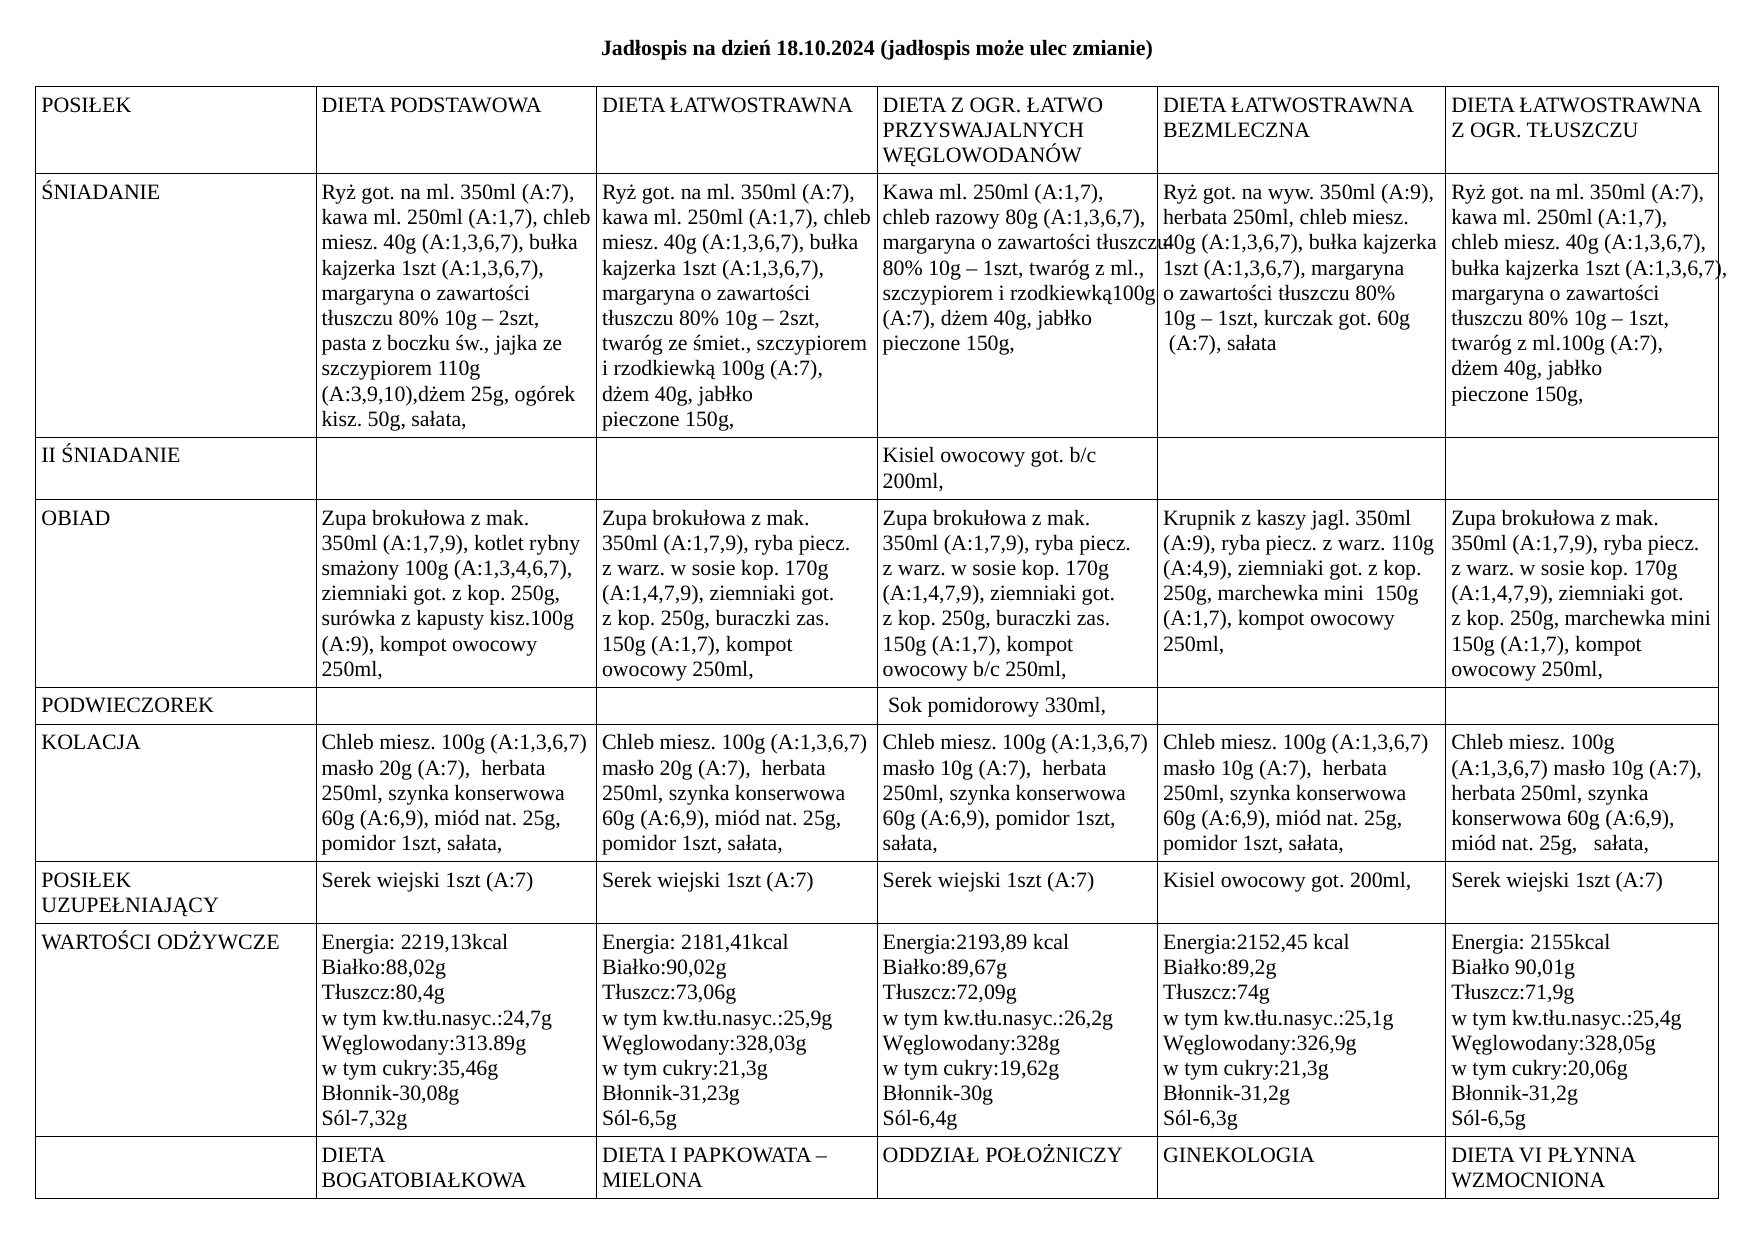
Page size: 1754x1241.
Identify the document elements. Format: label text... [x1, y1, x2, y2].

table_cell [597, 688, 877, 723]
table_cell ŚNIADANIE [36, 174, 316, 437]
table_cell Zupa brokułowa z mak. 350ml (A:1,7,9), ryba piecz. z warz. w sosie kop. 170g (A:1,4,7,9), ziemniaki got. z kop. 250g, buraczki zas. 150g (A:1,7), kompot owocowy 250ml, [597, 500, 877, 687]
table_cell Serek wiejski 1szt (A:7) [878, 862, 1157, 923]
table_cell [597, 438, 877, 499]
table_cell POSIŁEK UZUPEŁNIAJĄCY [36, 862, 316, 923]
table_cell [1158, 688, 1445, 723]
table_header DIETA ŁATWOSTRAWNA BEZMLECZNA [1158, 87, 1445, 173]
text Jadłospis na dzień 18.10.2024 (jadłospis może ulec zmianie) [35, 35, 1718, 61]
table_cell Chleb miesz. 100g (A:1,3,6,7) masło 10g (A:7), herbata 250ml, szynka konserwowa 60g (A:6,9), miód nat. 25g, pomidor 1szt, sałata, [1158, 725, 1445, 861]
table_cell Chleb miesz. 100g (A:1,3,6,7) masło 20g (A:7), herbata 250ml, szynka konserwowa 60g (A:6,9), miód nat. 25g, pomidor 1szt, sałata, [597, 725, 877, 861]
table_cell GINEKOLOGIA [1158, 1137, 1445, 1198]
table_cell KOLACJA [36, 725, 316, 861]
table_cell Kisiel owocowy got. b/c 200ml, [878, 438, 1157, 499]
table_cell [1446, 688, 1718, 723]
table_cell Energia: 2155kcal Białko 90,01g Tłuszcz:71,9g w tym kw.tłu.nasyc.:25,4g Węglowodany:328,05g w tym cukry:20,06g Błonnik-31,2g Sól-6,5g [1446, 924, 1718, 1136]
table_cell [36, 1137, 316, 1198]
table_cell OBIAD [36, 500, 316, 687]
table_cell [1446, 438, 1718, 499]
table_header DIETA PODSTAWOWA [317, 87, 596, 173]
table_cell Energia: 2181,41kcal Białko:90,02g Tłuszcz:73,06g w tym kw.tłu.nasyc.:25,9g Węglowodany:328,03g w tym cukry:21,3g Błonnik-31,23g Sól-6,5g [597, 924, 877, 1136]
table_header DIETA ŁATWOSTRAWNA [597, 87, 877, 173]
table_cell Chleb miesz. 100g (A:1,3,6,7) masło 10g (A:7), herbata 250ml, szynka konserwowa 60g (A:6,9), pomidor 1szt, sałata, [878, 725, 1157, 861]
table_cell II ŚNIADANIE [36, 438, 316, 499]
table_cell DIETA VI PŁYNNA WZMOCNIONA [1446, 1137, 1718, 1198]
table_cell Krupnik z kaszy jagl. 350ml (A:9), ryba piecz. z warz. 110g (A:4,9), ziemniaki got. z kop. 250g, marchewka mini 150g (A:1,7), kompot owocowy 250ml, [1158, 500, 1445, 687]
table_cell DIETA BOGATOBIAŁKOWA [317, 1137, 596, 1198]
table_header DIETA Z OGR. ŁATWO PRZYSWAJALNYCH WĘGLOWODANÓW [878, 87, 1157, 173]
table_cell [317, 688, 596, 723]
table_cell Energia:2193,89 kcal Białko:89,67g Tłuszcz:72,09g w tym kw.tłu.nasyc.:26,2g Węglowodany:328g w tym cukry:19,62g Błonnik-30g Sól-6,4g [878, 924, 1157, 1136]
table_cell [317, 438, 596, 499]
table_cell [1158, 438, 1445, 499]
table_cell Zupa brokułowa z mak. 350ml (A:1,7,9), kotlet rybny smażony 100g (A:1,3,4,6,7), ziemniaki got. z kop. 250g, surówka z kapusty kisz.100g (A:9), kompot owocowy 250ml, [317, 500, 596, 687]
table_cell PODWIECZOREK [36, 688, 316, 723]
table_cell Energia:2152,45 kcal Białko:89,2g Tłuszcz:74g w tym kw.tłu.nasyc.:25,1g Węglowodany:326,9g w tym cukry:21,3g Błonnik-31,2g Sól-6,3g [1158, 924, 1445, 1136]
table_cell Sok pomidorowy 330ml, [878, 688, 1157, 723]
table_cell Chleb miesz. 100g (A:1,3,6,7) masło 10g (A:7), herbata 250ml, szynka konserwowa 60g (A:6,9), miód nat. 25g, sałata, [1446, 725, 1718, 861]
table_cell ODDZIAŁ POŁOŻNICZY [878, 1137, 1157, 1198]
table_cell Ryż got. na ml. 350ml (A:7), kawa ml. 250ml (A:1,7), chleb miesz. 40g (A:1,3,6,7), bułka kajzerka 1szt (A:1,3,6,7), margaryna o zawartości tłuszczu 80% 10g – 2szt, pasta z boczku św., jajka ze szczypiorem 110g (A:3,9,10),dżem 25g, ogórek kisz. 50g, sałata, [317, 174, 596, 437]
table_cell Ryż got. na wyw. 350ml (A:9), herbata 250ml, chleb miesz. 40g (A:1,3,6,7), bułka kajzerka 1szt (A:1,3,6,7), margaryna o zawartości tłuszczu 80% 10g – 1szt, kurczak got. 60g (A:7), sałata [1158, 174, 1445, 437]
table_cell Serek wiejski 1szt (A:7) [317, 862, 596, 923]
table_header POSIŁEK [36, 87, 316, 173]
table_cell Serek wiejski 1szt (A:7) [597, 862, 877, 923]
table_cell Kisiel owocowy got. 200ml, [1158, 862, 1445, 923]
table_cell WARTOŚCI ODŻYWCZE [36, 924, 316, 1136]
table_cell Kawa ml. 250ml (A:1,7), chleb razowy 80g (A:1,3,6,7), margaryna o zawartości tłuszczu 80% 10g – 1szt, twaróg z ml., szczypiorem i rzodkiewką100g (A:7), dżem 40g, jabłko pieczone 150g, [878, 174, 1157, 437]
table_cell DIETA I PAPKOWATA – MIELONA [597, 1137, 877, 1198]
table_cell Chleb miesz. 100g (A:1,3,6,7) masło 20g (A:7), herbata 250ml, szynka konserwowa 60g (A:6,9), miód nat. 25g, pomidor 1szt, sałata, [317, 725, 596, 861]
table_cell Serek wiejski 1szt (A:7) [1446, 862, 1718, 923]
table_cell Energia: 2219,13kcal Białko:88,02g Tłuszcz:80,4g w tym kw.tłu.nasyc.:24,7g Węglowodany:313.89g w tym cukry:35,46g Błonnik-30,08g Sól-7,32g [317, 924, 596, 1136]
table_header DIETA ŁATWOSTRAWNA Z OGR. TŁUSZCZU [1446, 87, 1718, 173]
table_cell Zupa brokułowa z mak. 350ml (A:1,7,9), ryba piecz. z warz. w sosie kop. 170g (A:1,4,7,9), ziemniaki got. z kop. 250g, buraczki zas. 150g (A:1,7), kompot owocowy b/c 250ml, [878, 500, 1157, 687]
table_cell Ryż got. na ml. 350ml (A:7), kawa ml. 250ml (A:1,7), chleb miesz. 40g (A:1,3,6,7), bułka kajzerka 1szt (A:1,3,6,7), margaryna o zawartości tłuszczu 80% 10g – 1szt, twaróg z ml.100g (A:7), dżem 40g, jabłko pieczone 150g, [1446, 174, 1718, 437]
table_cell Ryż got. na ml. 350ml (A:7), kawa ml. 250ml (A:1,7), chleb miesz. 40g (A:1,3,6,7), bułka kajzerka 1szt (A:1,3,6,7), margaryna o zawartości tłuszczu 80% 10g – 2szt, twaróg ze śmiet., szczypiorem i rzodkiewką 100g (A:7), dżem 40g, jabłko pieczone 150g, [597, 174, 877, 437]
table_cell Zupa brokułowa z mak. 350ml (A:1,7,9), ryba piecz. z warz. w sosie kop. 170g (A:1,4,7,9), ziemniaki got. z kop. 250g, marchewka mini 150g (A:1,7), kompot owocowy 250ml, [1446, 500, 1718, 687]
